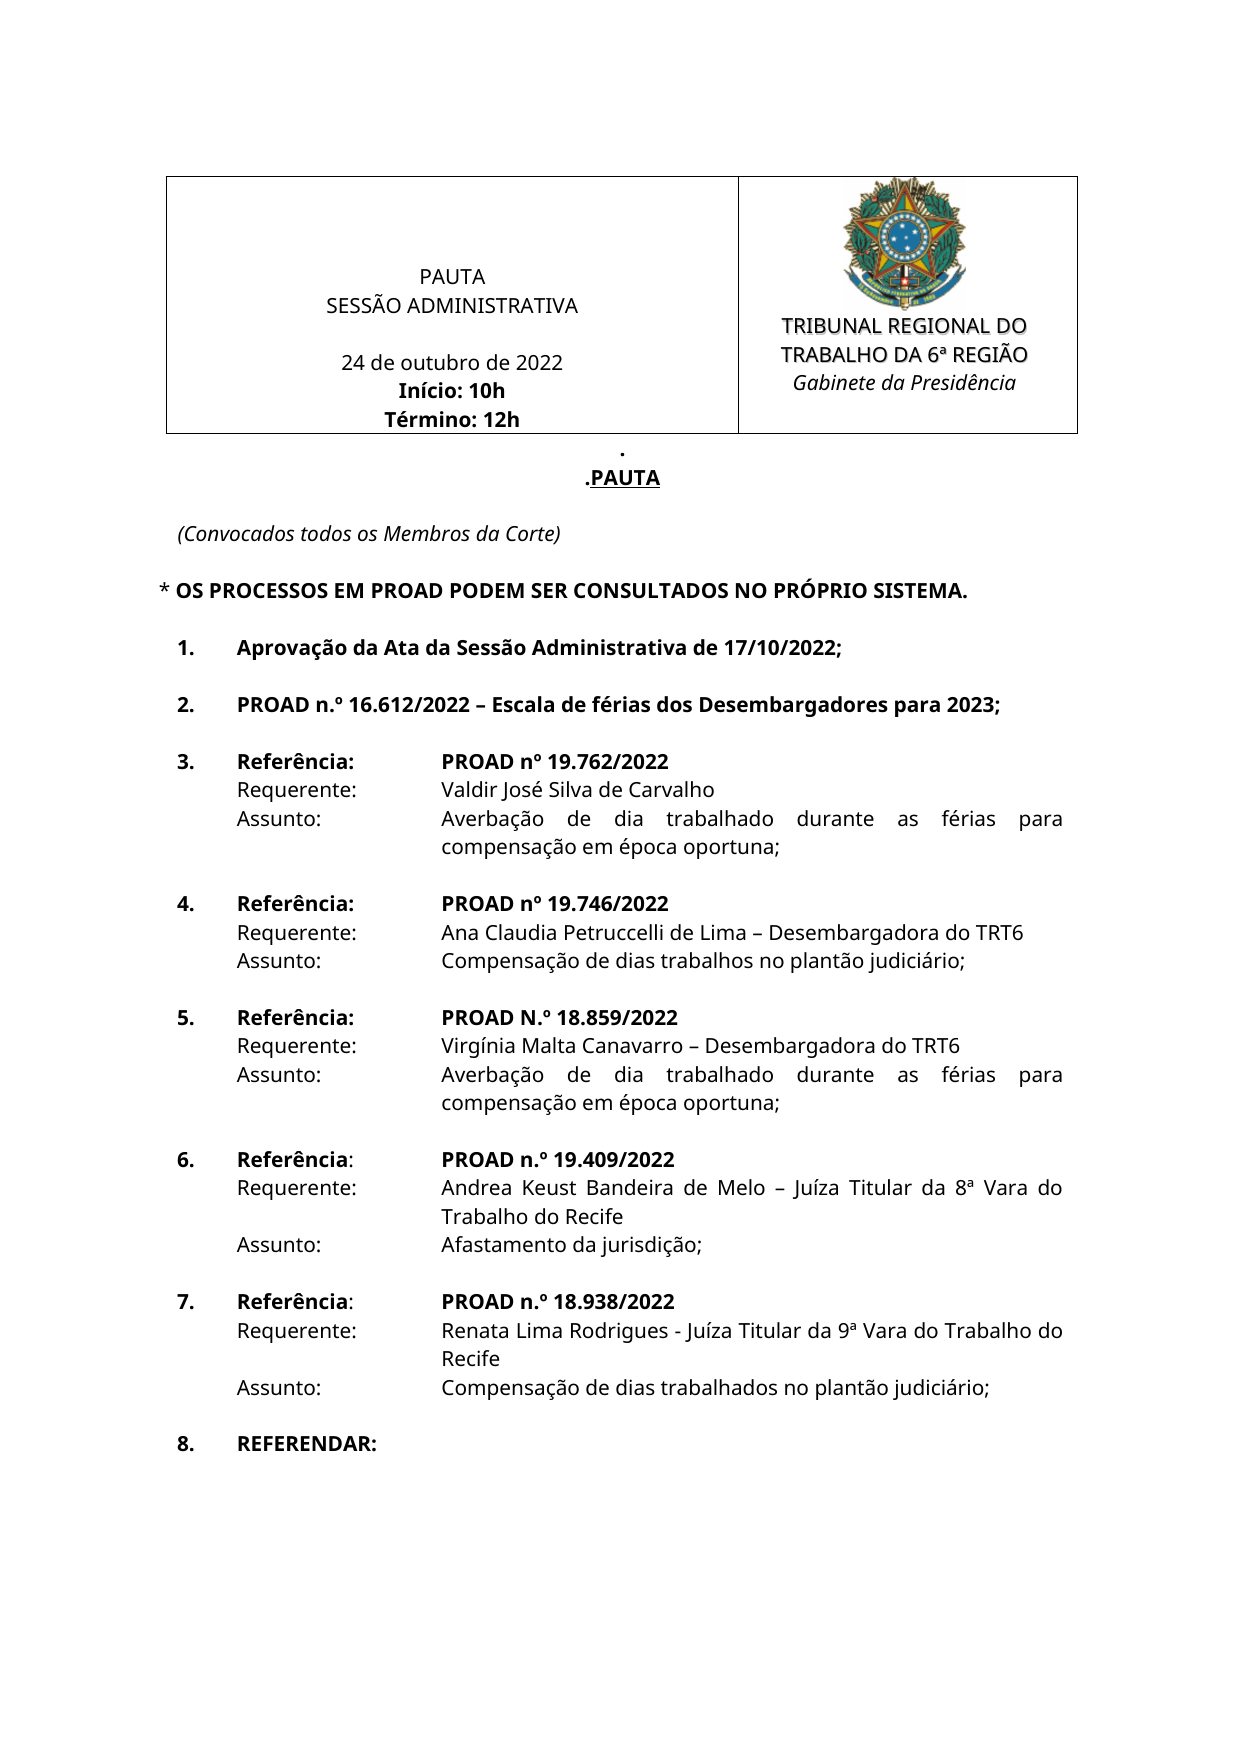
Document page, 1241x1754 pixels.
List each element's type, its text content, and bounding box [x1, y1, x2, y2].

text (Convocados todos os Membros da Corte) [177, 519, 1063, 548]
table_cell Assunto: [225, 1060, 430, 1145]
table_cell Referência: [225, 1287, 430, 1316]
table_cell 8. [166, 1430, 225, 1508]
table_cell Assunto: [225, 804, 430, 889]
table_cell REFERENDAR: [225, 1430, 1075, 1508]
table_cell 4. [166, 889, 225, 1003]
table_header TRIBUNAL REGIONAL DO TRABALHO DA 6ª REGIÃO Gabinete da Presidência [739, 177, 1077, 433]
subtitle PAUTA [177, 463, 1067, 491]
table_cell Requerente: [225, 1031, 430, 1060]
table_cell Afastamento da jurisdição; [430, 1230, 1075, 1287]
table_header PAUTA SESSÃO ADMINISTRATIVA 24 de outubro de 2022 Início: 10h Término: 12h [167, 177, 738, 433]
table_cell 2. [166, 690, 225, 747]
table_cell Requerente: [225, 1316, 430, 1373]
table_cell Andrea Keust Bandeira de Melo – Juíza Titular da 8ª Vara do Trabalho do Recife [430, 1174, 1075, 1230]
table_cell Referência: [225, 1145, 430, 1173]
table_header 1. [166, 633, 225, 690]
table_cell Ana Claudia Petruccelli de Lima – Desembargadora do TRT6 [430, 918, 1075, 946]
table_cell Requerente: [225, 918, 430, 946]
text * OS PROCESSOS EM PROAD PODEM SER CONSULTADOS NO PRÓPRIO SISTEMA. [158, 576, 1152, 605]
table_cell Requerente: [225, 775, 430, 804]
picture [843, 177, 966, 312]
table_cell Averbação de dia trabalhado durante as férias para compensação em época oportuna; [430, 804, 1075, 889]
table_cell PROAD nº 19.746/2022 [430, 889, 1075, 918]
table_cell Requerente: [225, 1174, 430, 1230]
table_cell Averbação de dia trabalhado durante as férias para compensação em época oportuna; [430, 1060, 1075, 1145]
table_cell Referência: [225, 747, 430, 775]
table_cell PROAD N.º 18.859/2022 [430, 1003, 1075, 1031]
table_cell PROAD n.º 19.409/2022 [430, 1145, 1075, 1173]
table_cell Assunto: [225, 946, 430, 1003]
table_cell Referência: [225, 1003, 430, 1031]
table_cell Referência: [225, 889, 430, 918]
table_cell Assunto: [225, 1230, 430, 1287]
table_header Aprovação da Ata da Sessão Administrativa de 17/10/2022; [225, 633, 1075, 690]
table_cell 6. [166, 1145, 225, 1287]
table_cell Renata Lima Rodrigues - Juíza Titular da 9ª Vara do Trabalho do Recife [430, 1316, 1075, 1373]
table_cell Assunto: [225, 1373, 430, 1429]
table_cell PROAD n.º 18.938/2022 [430, 1287, 1075, 1316]
table_cell Virgínia Malta Canavarro – Desembargadora do TRT6 [430, 1031, 1075, 1060]
table_cell 7. [166, 1287, 225, 1429]
table_cell PROAD n.º 16.612/2022 – Escala de férias dos Desembargadores para 2023; [225, 690, 1075, 747]
table_cell 5. [166, 1003, 225, 1145]
table_cell Valdir José Silva de Carvalho [430, 775, 1075, 804]
table_cell Compensação de dias trabalhos no plantão judiciário; [430, 946, 1075, 1003]
table_cell PROAD nº 19.762/2022 [430, 747, 1075, 775]
table_cell Compensação de dias trabalhados no plantão judiciário; [430, 1373, 1075, 1429]
table_cell 3. [166, 747, 225, 889]
